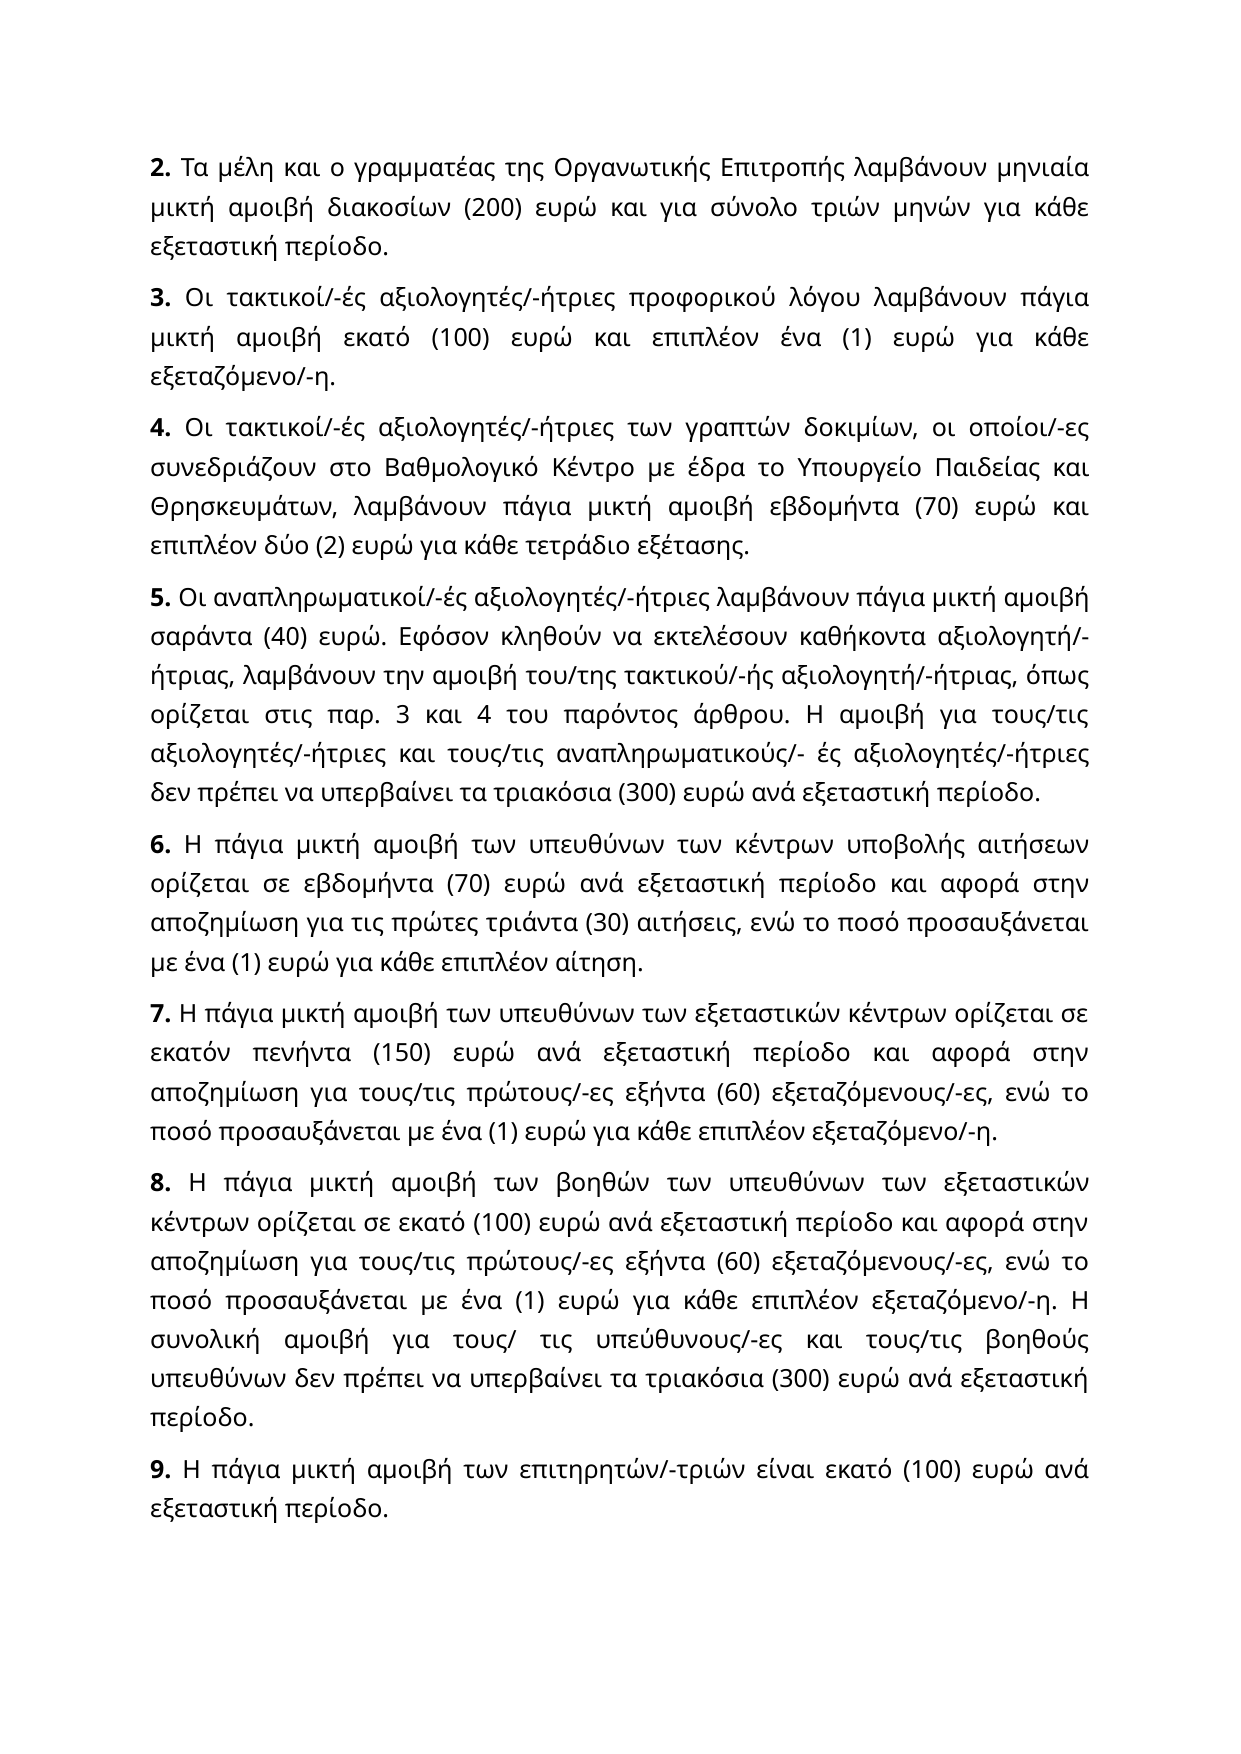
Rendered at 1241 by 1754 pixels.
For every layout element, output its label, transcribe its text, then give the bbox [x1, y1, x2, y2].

text 3. Οι τακτικοί/-ές αξιολογητές/-ήτριες προφορικού λόγου λαμβάνουν πάγια μικτή αμοιβή εκατό (100) ευρώ και επιπλέον ένα (1) ευρώ για κάθε εξεταζόμενο/-η. [150, 280, 1090, 392]
text 7. Η πάγια μικτή αμοιβή των υπευθύνων των εξεταστικών κέντρων ορίζεται σε εκατόν πενήντα (150) ευρώ ανά εξεταστική περίοδο και αφορά στην αποζημίωση για τους/τις πρώτους/-ες εξήντα (60) εξεταζόμενους/-ες, ενώ το ποσό προσαυξάνεται με ένα (1) ευρώ για κάθε επιπλέον εξεταζόμενο/-η. [150, 996, 1090, 1147]
text 5. Οι αναπληρωματικοί/-ές αξιολογητές/-ήτριες λαμβάνουν πάγια μικτή αμοιβή σαράντα (40) ευρώ. Εφόσον κληθούν να εκτελέσουν καθήκοντα αξιολογητή/-ήτριας, λαμβάνουν την αμοιβή του/της τακτικού/-ής αξιολογητή/-ήτριας, όπως ορίζεται στις παρ. 3 και 4 του παρόντος άρθρου. Η αμοιβή για τους/τις αξιολογητές/-ήτριες και τους/τις αναπληρωματικούς/- ές αξιολογητές/-ήτριες δεν πρέπει να υπερβαίνει τα τριακόσια (300) ευρώ ανά εξεταστική περίοδο. [150, 579, 1090, 809]
text 2. Τα μέλη και ο γραμματέας της Οργανωτικής Επιτροπής λαμβάνουν μηνιαία μικτή αμοιβή διακοσίων (200) ευρώ και για σύνολο τριών μηνών για κάθε εξεταστική περίοδο. [150, 150, 1090, 262]
text 9. Η πάγια μικτή αμοιβή των επιτηρητών/-τριών είναι εκατό (100) ευρώ ανά εξεταστική περίοδο. [150, 1452, 1090, 1525]
text 8. Η πάγια μικτή αμοιβή των βοηθών των υπευθύνων των εξεταστικών κέντρων ορίζεται σε εκατό (100) ευρώ ανά εξεταστική περίοδο και αφορά στην αποζημίωση για τους/τις πρώτους/-ες εξήντα (60) εξεταζόμενους/-ες, ενώ το ποσό προσαυξάνεται με ένα (1) ευρώ για κάθε επιπλέον εξεταζόμενο/-η. Η συνολική αμοιβή για τους/ τις υπεύθυνους/-ες και τους/τις βοηθούς υπευθύνων δεν πρέπει να υπερβαίνει τα τριακόσια (300) ευρώ ανά εξεταστική περίοδο. [150, 1165, 1090, 1434]
text 4. Οι τακτικοί/-ές αξιολογητές/-ήτριες των γραπτών δοκιμίων, οι οποίοι/-ες συνεδριάζουν στο Βαθμολογικό Κέντρο με έδρα το Υπουργείο Παιδείας και Θρησκευμάτων, λαμβάνουν πάγια μικτή αμοιβή εβδομήντα (70) ευρώ και επιπλέον δύο (2) ευρώ για κάθε τετράδιο εξέτασης. [150, 410, 1090, 562]
text 6. Η πάγια μικτή αμοιβή των υπευθύνων των κέντρων υποβολής αιτήσεων ορίζεται σε εβδομήντα (70) ευρώ ανά εξεταστική περίοδο και αφορά στην αποζημίωση για τις πρώτες τριάντα (30) αιτήσεις, ενώ το ποσό προσαυξάνεται με ένα (1) ευρώ για κάθε επιπλέον αίτηση. [150, 827, 1090, 978]
